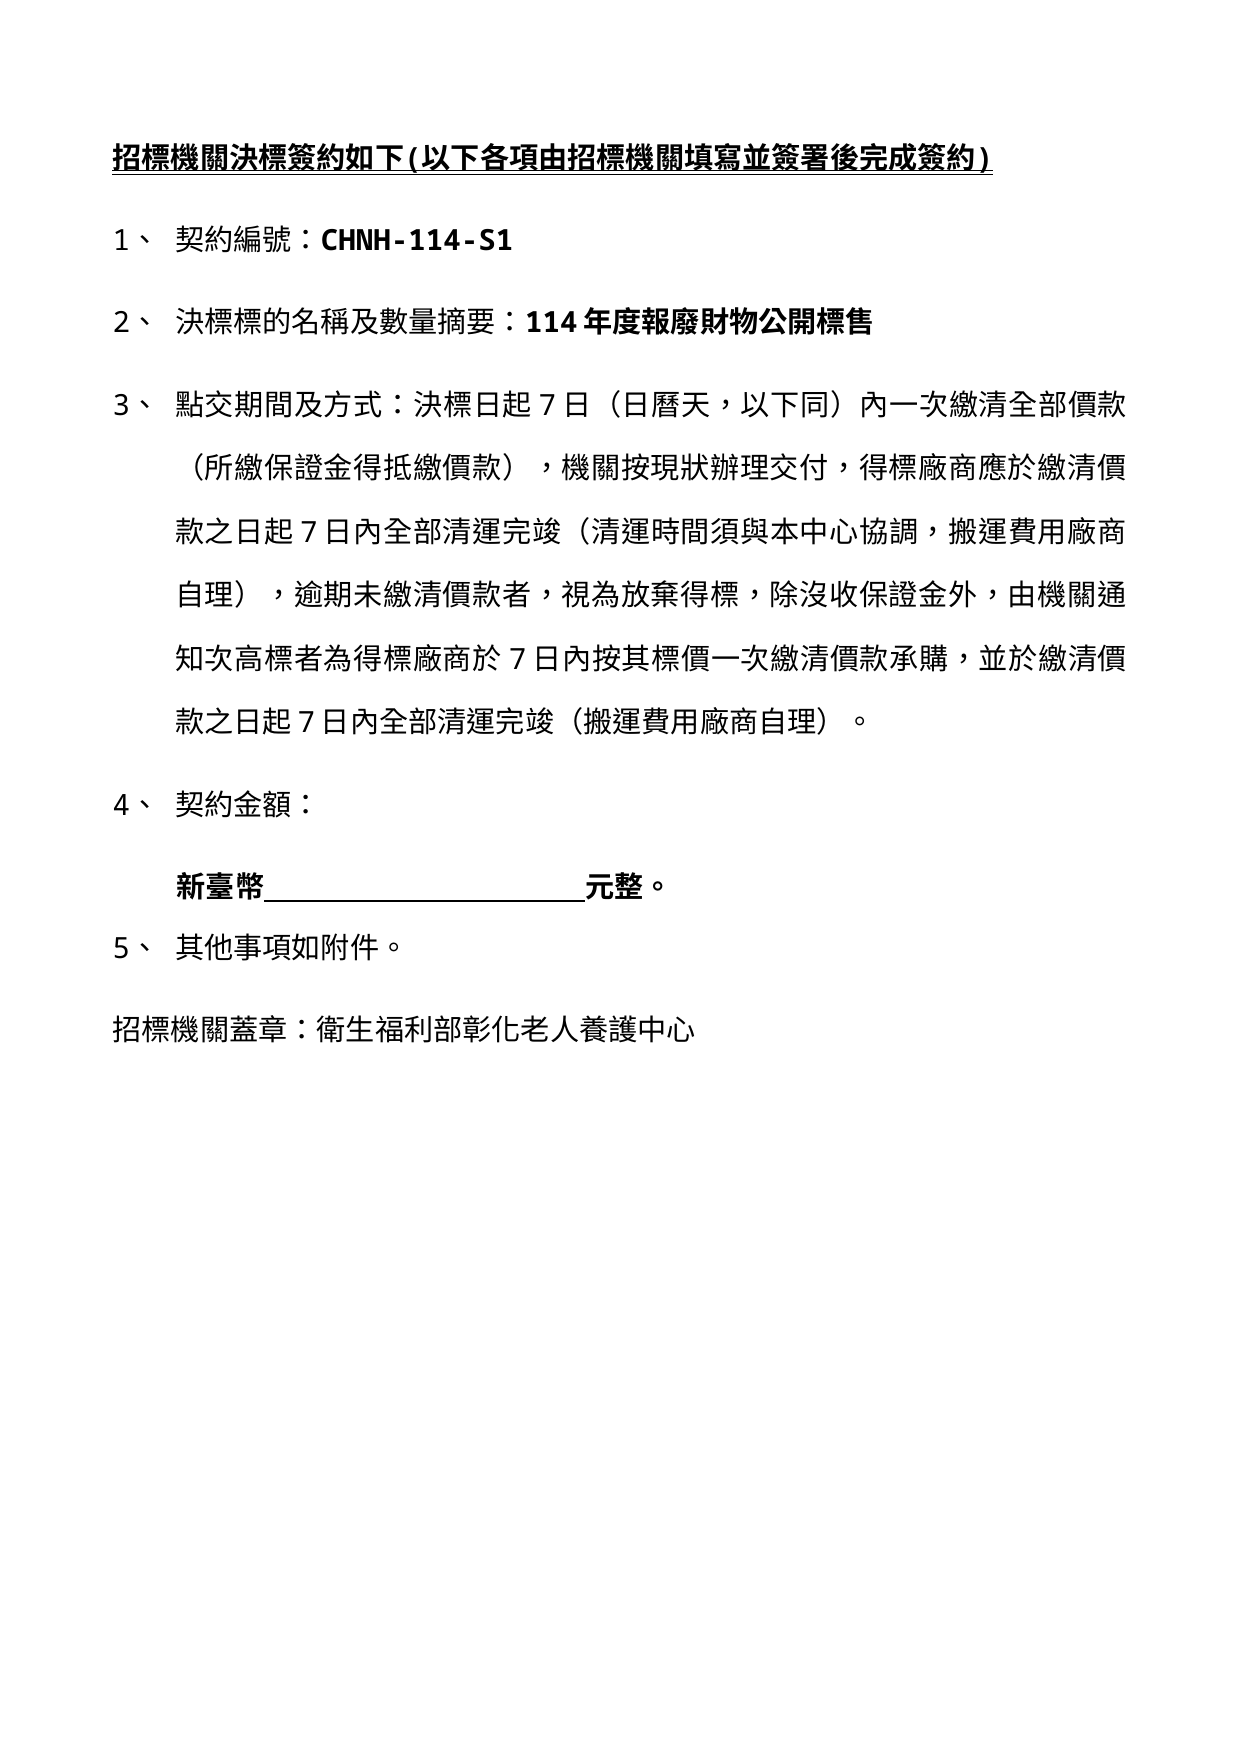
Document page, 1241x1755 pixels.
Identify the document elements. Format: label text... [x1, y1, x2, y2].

text 招標機關決標簽約如下(以下各項由招標機關填寫並簽署後完成簽約) [112, 134, 1128, 177]
list 契約金額： [112, 781, 1128, 823]
list 契約編號：CHNH-114-S1 [112, 217, 1128, 259]
text 招標機關蓋章：衛生福利部彰化老人養護中心 [112, 1007, 1128, 1049]
text 新臺幣 元整。 [176, 863, 1128, 906]
list 決標標的名稱及數量摘要：114年度報廢財物公開標售 [112, 299, 1128, 341]
list 其他事項如附件。 [112, 924, 1128, 967]
list 點交期間及方式：決標日起7日（日曆天，以下同）內一次繳清全部價款（所繳保證金得抵繳價款），機關按現狀辦理交付，得標廠商應於繳清價款之日起7日內全部清運完竣（清運時間須與本中心協調，搬運費用廠商自理），逾期未繳清價款者，視為放棄得標，除沒收保證金外，由機關通知次高標者為得標廠商於7日內按其標價一次繳清價款承購，並於繳清價款之日起7日內全部清運完竣（搬運費用廠商自理）。 [112, 381, 1128, 741]
